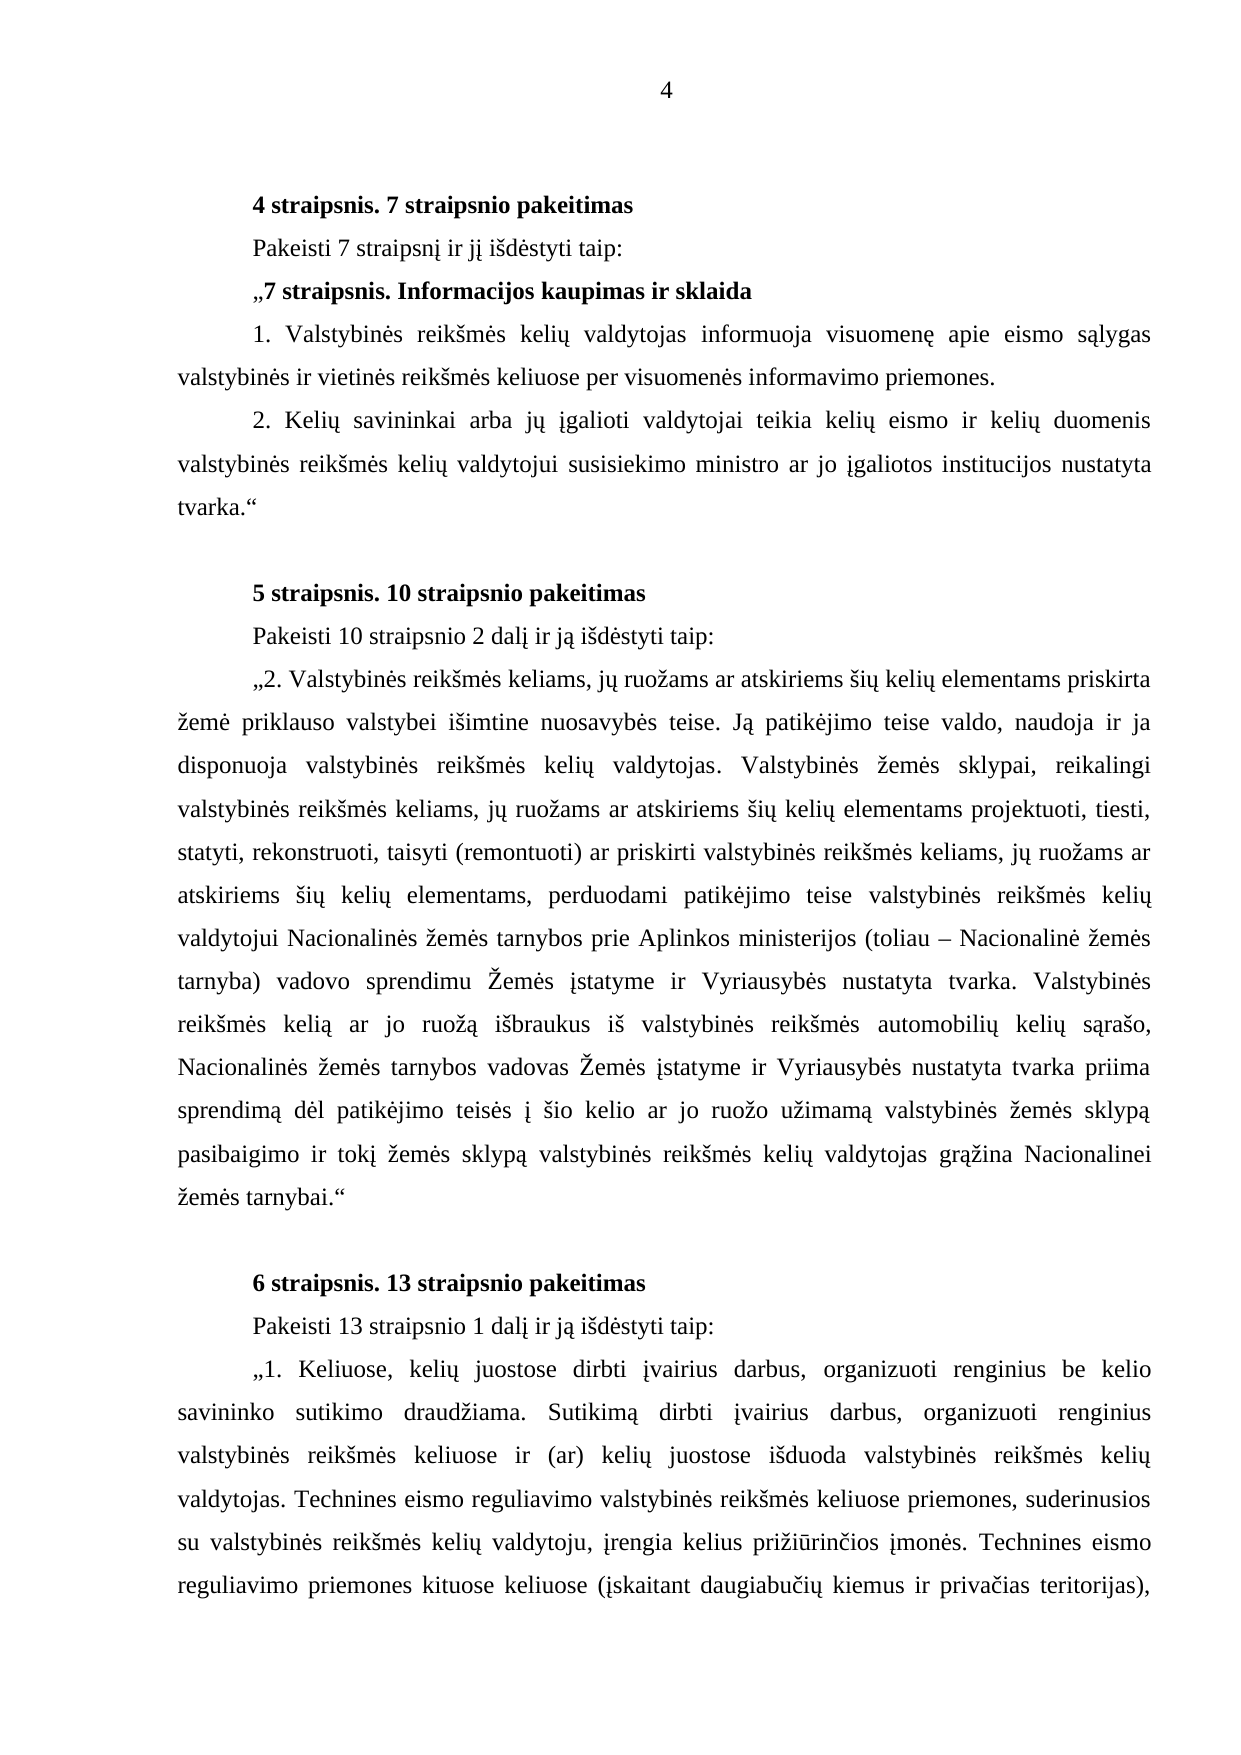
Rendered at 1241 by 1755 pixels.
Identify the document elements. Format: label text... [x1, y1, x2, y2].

text 1. Valstybinės reikšmės kelių valdytojas informuoja visuomenę apie eismo sąlygas valstybinės ir vietinės reikšmės keliuose per visuomenės informavimo priemones. [177, 319, 1152, 391]
text Pakeisti 13 straipsnio 1 dalį ir ją išdėstyti taip: [177, 1311, 1152, 1340]
text „1. Keliuose, kelių juostose dirbti įvairius darbus, organizuoti renginius be kelio savininko sutikimo draudžiama. Sutikimą dirbti įvairius darbus, organizuoti renginius valstybinės reikšmės keliuose ir (ar) kelių juostose išduoda valstybinės reikšmės kelių valdytojas. Technines eismo reguliavimo valstybinės reikšmės keliuose priemones, suderinusios su valstybinės reikšmės kelių valdytoju, įrengia kelius prižiūrinčios įmonės. Technines eismo reguliavimo priemones kituose keliuose (įskaitant daugiabučių kiemus ir privačias teritorijas), [177, 1354, 1152, 1599]
text 2. Kelių savininkai arba jų įgalioti valdytojai teikia kelių eismo ir kelių duomenis valstybinės reikšmės kelių valdytojui susisiekimo ministro ar jo įgaliotos institucijos nustatyta tvarka.“ [177, 406, 1152, 521]
text „2. Valstybinės reikšmės keliams, jų ruožams ar atskiriems šių kelių elementams priskirta žemė priklauso valstybei išimtine nuosavybės teise. Ją patikėjimo teise valdo, naudoja ir ja disponuoja valstybinės reikšmės kelių valdytojas. Valstybinės žemės sklypai, reikalingi valstybinės reikšmės keliams, jų ruožams ar atskiriems šių kelių elementams projektuoti, tiesti, statyti, rekonstruoti, taisyti (remontuoti) ar priskirti valstybinės reikšmės keliams, jų ruožams ar atskiriems šių kelių elementams, perduodami patikėjimo teise valstybinės reikšmės kelių valdytojui Nacionalinės žemės tarnybos prie Aplinkos ministerijos (toliau – Nacionalinė žemės tarnyba) vadovo sprendimu Žemės įstatyme ir Vyriausybės nustatyta tvarka. Valstybinės reikšmės kelią ar jo ruožą išbraukus iš valstybinės reikšmės automobilių kelių sąrašo, Nacionalinės žemės tarnybos vadovas Žemės įstatyme ir Vyriausybės nustatyta tvarka priima sprendimą dėl patikėjimo teisės į šio kelio ar jo ruožo užimamą valstybinės žemės sklypą pasibaigimo ir tokį žemės sklypą valstybinės reikšmės kelių valdytojas grąžina Nacionalinei žemės tarnybai.“ [177, 664, 1152, 1211]
text 4 straipsnis. 7 straipsnio pakeitimas [177, 190, 1152, 219]
text 6 straipsnis. 13 straipsnio pakeitimas [177, 1268, 1152, 1297]
text Pakeisti 10 straipsnio 2 dalį ir ją išdėstyti taip: [177, 621, 1152, 650]
text Pakeisti 7 straipsnį ir jį išdėstyti taip: [177, 233, 1152, 262]
text „7 straipsnis. Informacijos kaupimas ir sklaida [177, 276, 1152, 305]
text 5 straipsnis. 10 straipsnio pakeitimas [177, 578, 1152, 607]
